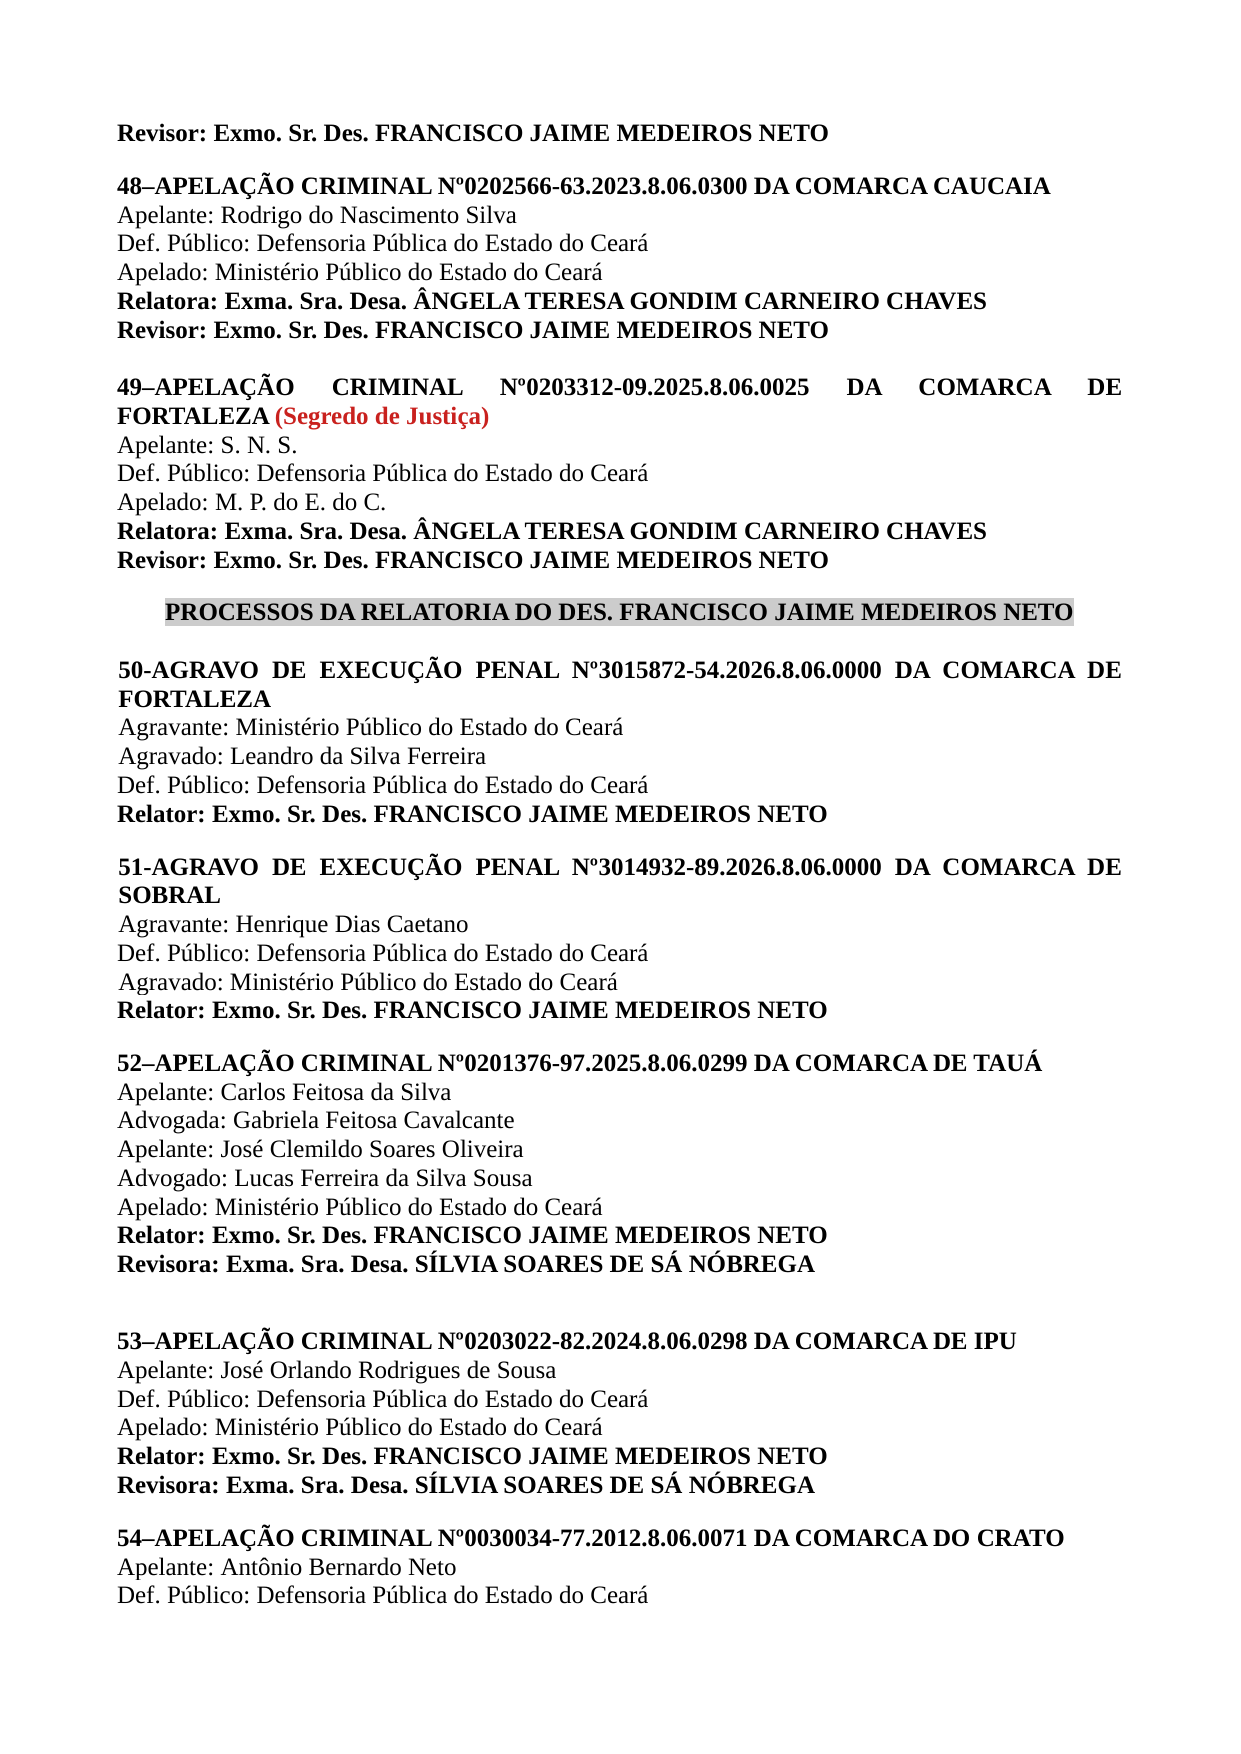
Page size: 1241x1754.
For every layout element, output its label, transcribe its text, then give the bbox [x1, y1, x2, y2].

text 48–APELAÇÃO CRIMINAL Nº0202566-63.2023.8.06.0300 DA COMARCA CAUCAIA [117, 171, 1122, 200]
text Agravante: Ministério Público do Estado do Ceará [118, 712, 1122, 741]
text 50-AGRAVO DE EXECUÇÃO PENAL Nº3015872-54.2026.8.06.0000 DA COMARCA DE FORTALEZA [118, 655, 1122, 712]
text Apelante: José Clemildo Soares Oliveira [117, 1134, 1122, 1163]
text Def. Público: Defensoria Pública do Estado do Ceará [117, 938, 1122, 967]
text Def. Público: Defensoria Pública do Estado do Ceará [117, 770, 1122, 799]
text Apelante: S. N. S. [117, 430, 1122, 458]
text PROCESSOS DA RELATORIA DO DES. FRANCISCO JAIME MEDEIROS NETO [117, 597, 1122, 626]
text Relatora: Exma. Sra. Desa. ÂNGELA TERESA GONDIM CARNEIRO CHAVES [117, 286, 1122, 315]
text Relator: Exmo. Sr. Des. FRANCISCO JAIME MEDEIROS NETO [117, 995, 1122, 1024]
text Revisor: Exmo. Sr. Des. FRANCISCO JAIME MEDEIROS NETO [117, 315, 1122, 343]
text Apelante: Rodrigo do Nascimento Silva [117, 200, 1122, 228]
text Apelado: Ministério Público do Estado do Ceará [117, 1412, 1122, 1441]
text Advogada: Gabriela Feitosa Cavalcante [117, 1106, 1122, 1134]
text Relator: Exmo. Sr. Des. FRANCISCO JAIME MEDEIROS NETO [117, 1221, 1122, 1249]
text Apelado: M. P. do E. do C. [117, 487, 1122, 516]
text Def. Público: Defensoria Pública do Estado do Ceará [117, 228, 1122, 257]
text Apelado: Ministério Público do Estado do Ceará [117, 1192, 1122, 1221]
text Revisor: Exmo. Sr. Des. FRANCISCO JAIME MEDEIROS NETO [117, 545, 1122, 573]
text Apelante: Carlos Feitosa da Silva [117, 1077, 1122, 1106]
text Def. Público: Defensoria Pública do Estado do Ceará [117, 1580, 1122, 1609]
text Agravado: Leandro da Silva Ferreira [118, 741, 1122, 770]
text 52–APELAÇÃO CRIMINAL Nº0201376-97.2025.8.06.0299 DA COMARCA DE TAUÁ [117, 1048, 1122, 1077]
text Apelante: Antônio Bernardo Neto [117, 1552, 1122, 1580]
text Agravado: Ministério Público do Estado do Ceará [118, 967, 1122, 995]
text Revisora: Exma. Sra. Desa. SÍLVIA SOARES DE SÁ NÓBREGA [117, 1249, 1122, 1278]
text Relatora: Exma. Sra. Desa. ÂNGELA TERESA GONDIM CARNEIRO CHAVES [117, 516, 1122, 545]
text 54–APELAÇÃO CRIMINAL Nº0030034-77.2012.8.06.0071 DA COMARCA DO CRATO [117, 1523, 1122, 1552]
text 49–APELAÇÃO CRIMINAL Nº0203312-09.2025.8.06.0025 DA COMARCA DE FORTALEZA (Segredo de Justiça) [117, 372, 1122, 430]
text Def. Público: Defensoria Pública do Estado do Ceará [117, 458, 1122, 487]
text Relator: Exmo. Sr. Des. FRANCISCO JAIME MEDEIROS NETO [117, 799, 1122, 827]
text 51-AGRAVO DE EXECUÇÃO PENAL Nº3014932-89.2026.8.06.0000 DA COMARCA DE SOBRAL [118, 852, 1122, 909]
text 53–APELAÇÃO CRIMINAL Nº0203022-82.2024.8.06.0298 DA COMARCA DE IPU [117, 1326, 1122, 1355]
text Apelado: Ministério Público do Estado do Ceará [117, 257, 1122, 286]
text Def. Público: Defensoria Pública do Estado do Ceará [117, 1384, 1122, 1412]
text Agravante: Henrique Dias Caetano [118, 909, 1122, 938]
text Revisora: Exma. Sra. Desa. SÍLVIA SOARES DE SÁ NÓBREGA [117, 1470, 1122, 1499]
text Revisor: Exmo. Sr. Des. FRANCISCO JAIME MEDEIROS NETO [117, 118, 1122, 147]
text Apelante: José Orlando Rodrigues de Sousa [117, 1355, 1122, 1384]
text Advogado: Lucas Ferreira da Silva Sousa [117, 1163, 1122, 1192]
text Relator: Exmo. Sr. Des. FRANCISCO JAIME MEDEIROS NETO [117, 1441, 1122, 1470]
